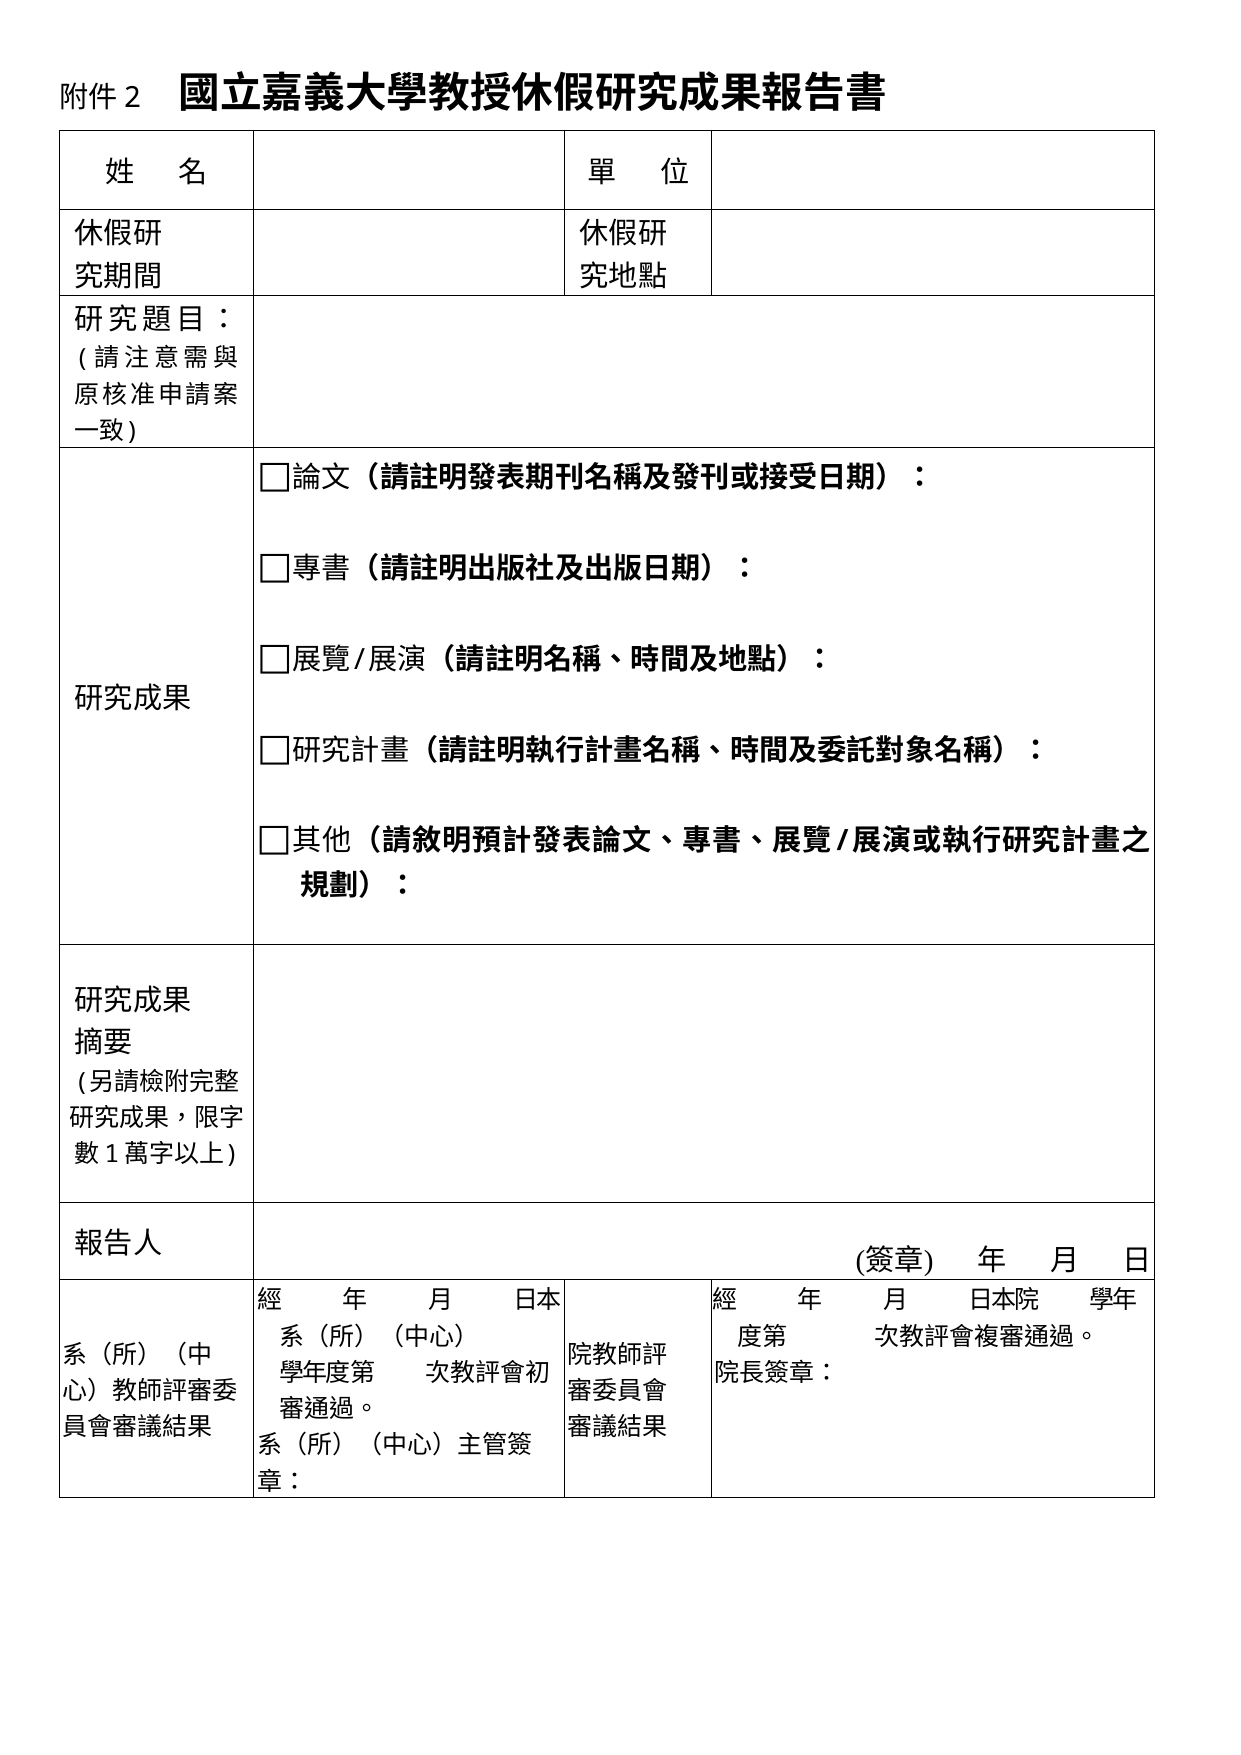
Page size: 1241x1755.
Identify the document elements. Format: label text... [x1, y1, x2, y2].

table_header 單 位 [565, 131, 711, 209]
table_cell 研究成果 摘要 (另請檢附完整研究成果，限字數1萬字以上) [60, 945, 253, 1202]
table_cell 研究成果 [60, 448, 253, 944]
table_cell [254, 945, 1154, 1202]
table_cell □論文（請註明發表期刊名稱及發刊或接受日期）： □專書（請註明出版社及出版日期）： □展覽/展演（請註明名稱、時間及地點）： □研究計畫（請註明執行計畫名稱、時間及委託對象名稱）： □其他（請敘明預計發表論文、專書、展覽/展演或執行研究計畫之規劃）： [254, 448, 1154, 944]
table_cell 研究題目：(請注意需與原核准申請案一致) [60, 296, 253, 447]
table_cell 休假研 究地點 [565, 210, 711, 294]
table_cell 院教師評 審委員會 審議結果 [565, 1280, 711, 1497]
table_cell 經 年 月 日本系（所）（中心） 學年度第 次教評會初審通過。 系（所）（中心）主管簽章： [254, 1280, 564, 1497]
table_cell [254, 210, 564, 294]
table_cell 休假研 究期間 [60, 210, 253, 294]
text 附件2 國立嘉義大學教授休假研究成果報告書 [59, 59, 1181, 119]
table_cell 報告人 [60, 1203, 253, 1279]
table_cell 經 年 月 日本院 學年度第 次教評會複審通過。 院長簽章： [712, 1280, 1154, 1497]
table_cell 系（所）（中心）教師評審委員會審議結果 [60, 1280, 253, 1497]
table_cell [712, 210, 1154, 294]
table_header [254, 131, 564, 209]
table_cell (簽章) 年 月 日 [254, 1203, 1154, 1279]
table_header [712, 131, 1154, 209]
table_header 姓 名 [60, 131, 253, 209]
table_cell [254, 296, 1154, 447]
